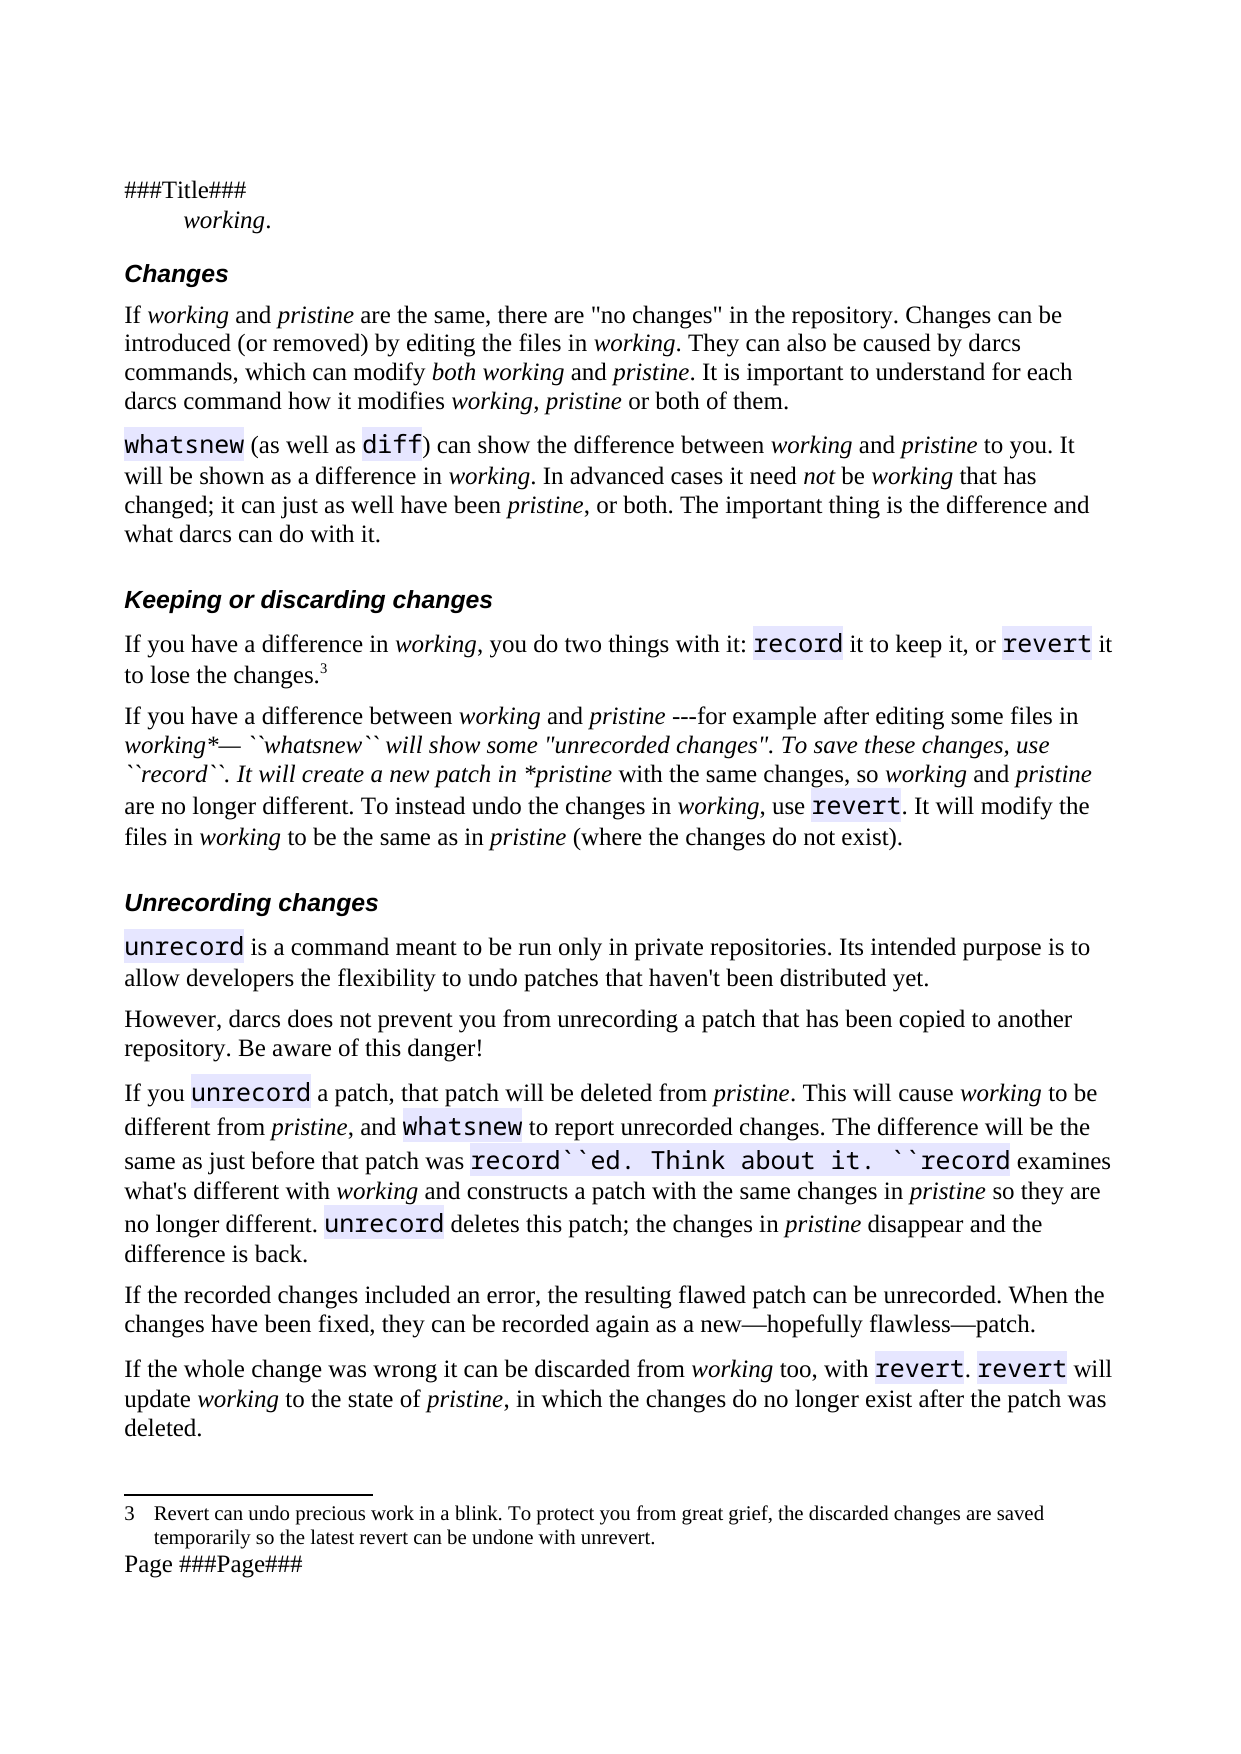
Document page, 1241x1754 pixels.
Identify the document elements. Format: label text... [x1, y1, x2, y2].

text Revert can undo precious work in a blink. To protect you from great grief, the discarded changes are saved temporarily so the latest revert can be undone with unrevert. [124, 1501, 1116, 1549]
text If you unrecord a patch, that patch will be deleted from pristine. This will cause working to be different from pristine, and whatsnew to report unrecorded changes. The difference will be the same as just before that patch was record``ed. Think about it. ``record examines what's different with working and constructs a patch with the same changes in pristine so they are no longer different. unrecord deletes this patch; the changes in pristine disappear and the difference is back. [124, 1074, 1116, 1268]
text If you have a difference between working and pristine ---for example after editing some files in working*— ``whatsnew`` will show some "unrecorded changes". To save these changes, use ``record``. It will create a new patch in *pristine with the same changes, so working and pristine are no longer different. To instead undo the changes in working, use revert. It will modify the files in working to be the same as in pristine (where the changes do not exist). [124, 701, 1116, 850]
subtitle Changes [124, 259, 1116, 287]
text However, darcs does not prevent you from unrecording a patch that has been copied to another repository. Be aware of this danger! [124, 1004, 1116, 1062]
subtitle Unrecording changes [124, 888, 1116, 916]
text whatsnew (as well as diff) can show the difference between working and pristine to you. It will be shown as a difference in working. In advanced cases it need not be working that has changed; it can just as well have been pristine, or both. The important thing is the difference and what darcs can do with it. [124, 427, 1116, 547]
subtitle Keeping or discarding changes [124, 585, 1116, 613]
text unrecord is a command meant to be run only in private repositories. Its intended purpose is to allow developers the flexibility to undo patches that haven't been distributed yet. [124, 929, 1116, 992]
text If the whole change was wrong it can be discarded from working too, with revert. revert will update working to the state of pristine, in which the changes do no longer exist after the patch was deleted. [124, 1351, 1116, 1442]
text working. [183, 205, 1116, 234]
text If the recorded changes included an error, the resulting flawed patch can be unrecorded. When the changes have been fixed, they can be recorded again as a new—hopefully flawless—patch. [124, 1281, 1116, 1338]
text If working and pristine are the same, there are "no changes" in the repository. Changes can be introduced (or removed) by editing the files in working. They can also be caused by darcs commands, which can modify both working and pristine. It is important to understand for each darcs command how it modifies working, pristine or both of them. [124, 300, 1116, 415]
text If you have a difference in working, you do two things with it: record it to keep it, or revert it to lose the changes. [124, 626, 1116, 689]
